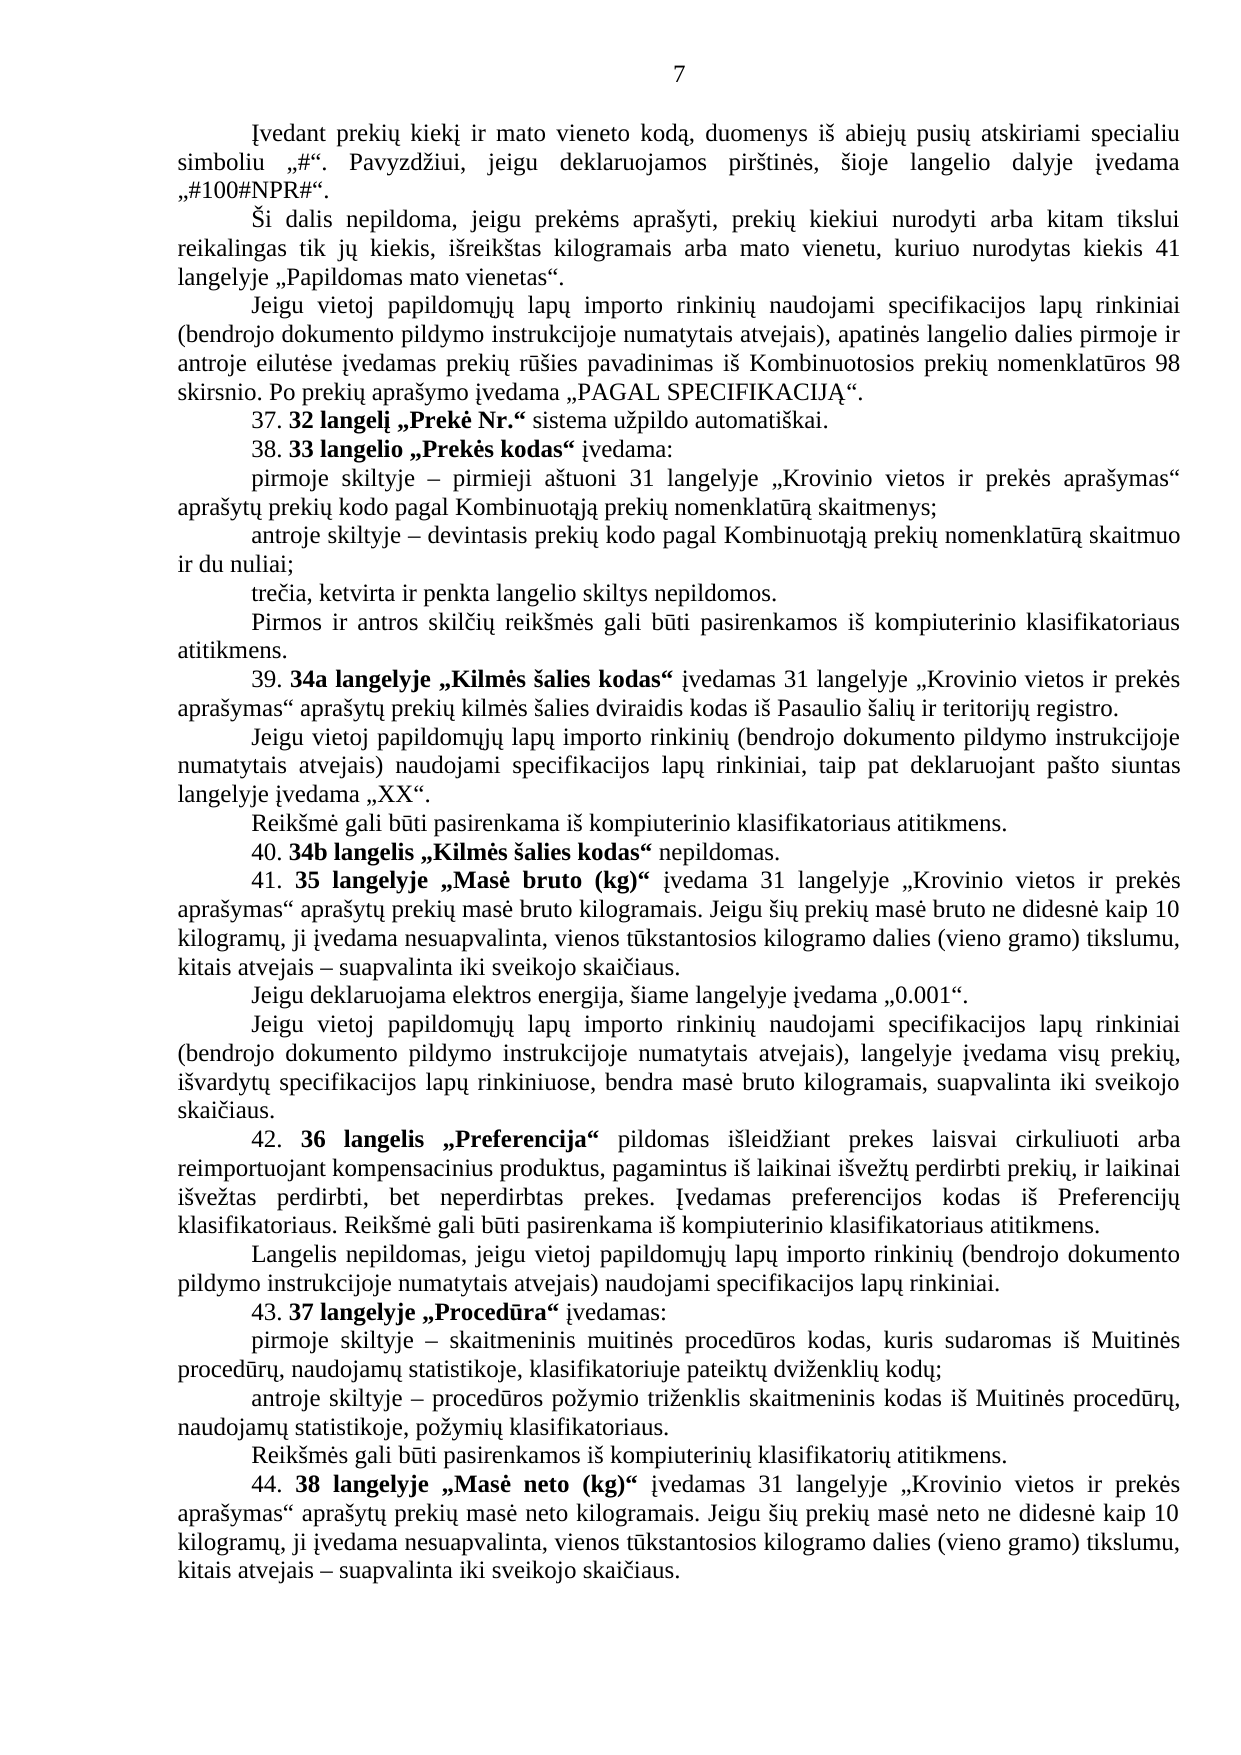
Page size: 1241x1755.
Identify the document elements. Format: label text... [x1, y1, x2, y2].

text 40. 34b langelis „Kilmės šalies kodas“ nepildomas. [177, 837, 1181, 866]
text Reikšmė gali būti pasirenkama iš kompiuterinio klasifikatoriaus atitikmens. [177, 808, 1181, 837]
text Ši dalis nepildoma, jeigu prekėms aprašyti, prekių kiekiui nurodyti arba kitam tikslui reikalingas tik jų kiekis, išreikštas kilogramais arba mato vienetu, kuriuo nurodytas kiekis 41 langelyje „Papildomas mato vienetas“. [177, 204, 1181, 291]
text 42. 36 langelis „Preferencija“ pildomas išleidžiant prekes laisvai cirkuliuoti arba reimportuojant kompensacinius produktus, pagamintus iš laikinai išvežtų perdirbti prekių, ir laikinai išvežtas perdirbti, bet neperdirbtas prekes. Įvedamas preferencijos kodas iš Preferencijų klasifikatoriaus. Reikšmė gali būti pasirenkama iš kompiuterinio klasifikatoriaus atitikmens. [177, 1124, 1181, 1239]
text 38. 33 langelio „Prekės kodas“ įvedama: [177, 434, 1181, 463]
text 44. 38 langelyje „Masė neto (kg)“ įvedamas 31 langelyje „Krovinio vietos ir prekės aprašymas“ aprašytų prekių masė neto kilogramais. Jeigu šių prekių masė neto ne didesnė kaip 10 kilogramų, ji įvedama nesuapvalinta, vienos tūkstantosios kilogramo dalies (vieno gramo) tikslumu, kitais atvejais – suapvalinta iki sveikojo skaičiaus. [177, 1469, 1181, 1584]
text Jeigu vietoj papildomųjų lapų importo rinkinių (bendrojo dokumento pildymo instrukcijoje numatytais atvejais) naudojami specifikacijos lapų rinkiniai, taip pat deklaruojant pašto siuntas langelyje įvedama „XX“. [177, 722, 1181, 808]
text Reikšmės gali būti pasirenkamos iš kompiuterinių klasifikatorių atitikmens. [177, 1441, 1181, 1469]
text antroje skiltyje – devintasis prekių kodo pagal Kombinuotąją prekių nomenklatūrą skaitmuo ir du nuliai; [177, 521, 1181, 578]
text antroje skiltyje – procedūros požymio triženklis skaitmeninis kodas iš Muitinės procedūrų, naudojamų statistikoje, požymių klasifikatoriaus. [177, 1383, 1181, 1441]
text trečia, ketvirta ir penkta langelio skiltys nepildomos. [177, 578, 1181, 607]
text Įvedant prekių kiekį ir mato vieneto kodą, duomenys iš abiejų pusių atskiriami specialiu simboliu „#“. Pavyzdžiui, jeigu deklaruojamos pirštinės, šioje langelio dalyje įvedama „#100#NPR#“. [177, 118, 1181, 204]
text Jeigu vietoj papildomųjų lapų importo rinkinių naudojami specifikacijos lapų rinkiniai (bendrojo dokumento pildymo instrukcijoje numatytais atvejais), langelyje įvedama visų prekių, išvardytų specifikacijos lapų rinkiniuose, bendra masė bruto kilogramais, suapvalinta iki sveikojo skaičiaus. [177, 1009, 1181, 1124]
text pirmoje skiltyje – skaitmeninis muitinės procedūros kodas, kuris sudaromas iš Muitinės procedūrų, naudojamų statistikoje, klasifikatoriuje pateiktų dviženklių kodų; [177, 1326, 1181, 1383]
text Jeigu deklaruojama elektros energija, šiame langelyje įvedama „0.001“. [177, 981, 1181, 1009]
text Langelis nepildomas, jeigu vietoj papildomųjų lapų importo rinkinių (bendrojo dokumento pildymo instrukcijoje numatytais atvejais) naudojami specifikacijos lapų rinkiniai. [177, 1239, 1181, 1297]
text Pirmos ir antros skilčių reikšmės gali būti pasirenkamos iš kompiuterinio klasifikatoriaus atitikmens. [177, 607, 1181, 664]
text 39. 34a langelyje „Kilmės šalies kodas“ įvedamas 31 langelyje „Krovinio vietos ir prekės aprašymas“ aprašytų prekių kilmės šalies dviraidis kodas iš Pasaulio šalių ir teritorijų registro. [177, 664, 1181, 722]
text 37. 32 langelį „Prekė Nr.“ sistema užpildo automatiškai. [177, 406, 1181, 434]
text 41. 35 langelyje „Masė bruto (kg)“ įvedama 31 langelyje „Krovinio vietos ir prekės aprašymas“ aprašytų prekių masė bruto kilogramais. Jeigu šių prekių masė bruto ne didesnė kaip 10 kilogramų, ji įvedama nesuapvalinta, vienos tūkstantosios kilogramo dalies (vieno gramo) tikslumu, kitais atvejais – suapvalinta iki sveikojo skaičiaus. [177, 866, 1181, 981]
text Jeigu vietoj papildomųjų lapų importo rinkinių naudojami specifikacijos lapų rinkiniai (bendrojo dokumento pildymo instrukcijoje numatytais atvejais), apatinės langelio dalies pirmoje ir antroje eilutėse įvedamas prekių rūšies pavadinimas iš Kombinuotosios prekių nomenklatūros 98 skirsnio. Po prekių aprašymo įvedama „pagal specifikaciją“. [177, 291, 1181, 406]
text 43. 37 langelyje „Procedūra“ įvedamas: [177, 1297, 1181, 1326]
text pirmoje skiltyje – pirmieji aštuoni 31 langelyje „Krovinio vietos ir prekės aprašymas“ aprašytų prekių kodo pagal Kombinuotąją prekių nomenklatūrą skaitmenys; [177, 463, 1181, 521]
